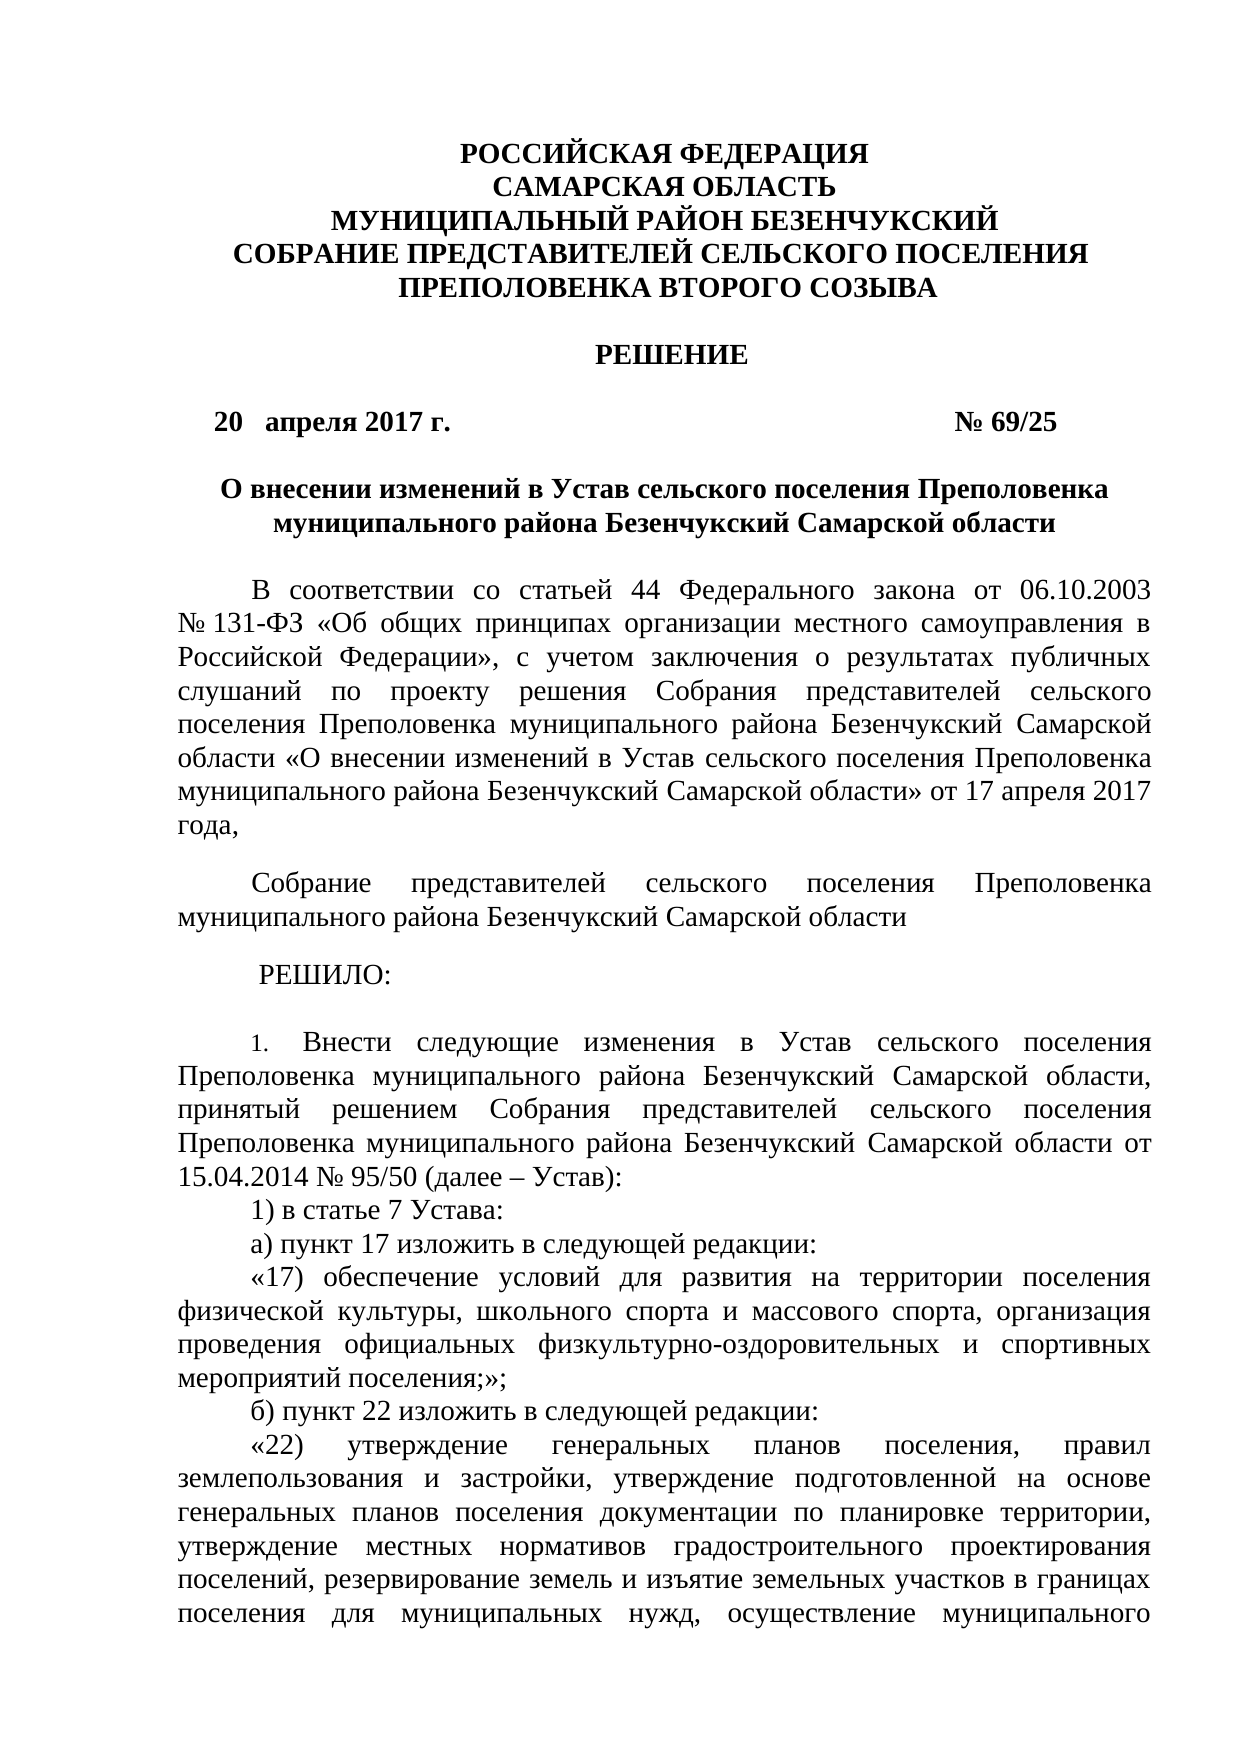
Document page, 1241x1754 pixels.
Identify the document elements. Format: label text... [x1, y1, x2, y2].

text РЕШИЛО: [177, 957, 1152, 991]
text РЕШЕНИЕ [177, 337, 1152, 371]
text 20 апреля 2017 г. № 69/25 [177, 404, 1152, 438]
text МУНИЦИПАЛЬНЫЙ РАЙОН Безенчукский [177, 203, 1152, 237]
list Внести следующие изменения в Устав сельского поселения Преполовенка муниципального района Безенчукский Самарской области, принятый решением Собрания представителей сельского поселения Преполовенка муниципального района Безенчукский Самарской области от 15.04.2014 № 95/50 (далее – Устав): [177, 1024, 1152, 1192]
text «22) утверждение генеральных планов поселения, правил землепользования и застройки, утверждение подготовленной на основе генеральных планов поселения документации по планировке территории, утверждение местных нормативов градостроительного проектирования поселений, резервирование земель и изъятие земельных участков в границах поселения для муниципальных нужд, осуществление муниципального [177, 1427, 1152, 1628]
subtitle ПРЕПОЛОВЕНКА ВТОРОГО СОЗЫВА [177, 270, 1152, 304]
text Собрание представителей сельского поселения Преполовенка муниципального района Безенчукский Самарской области [177, 865, 1152, 932]
text В соответствии со статьей 44 Федерального закона от 06.10.2003 № 131-ФЗ «Об общих принципах организации местного самоуправления в Российской Федерации», с учетом заключения о результатах публичных слушаний по проекту решения Собрания представителей сельского поселения Преполовенка муниципального района Безенчукский Самарской области «О внесении изменений в Устав сельского поселения Преполовенка муниципального района Безенчукский Самарской области» от 17 апреля 2017 года, [177, 572, 1152, 840]
text 1) в статье 7 Устава: [177, 1192, 1152, 1226]
text б) пункт 22 изложить в следующей редакции: [177, 1393, 1152, 1427]
text СОБРАНИЕ ПРЕДСТАВИТЕЛЕЙ СЕЛЬСКОГО ПОСЕЛЕНИЯ [177, 237, 1152, 270]
text а) пункт 17 изложить в следующей редакции: [177, 1226, 1152, 1259]
text «17) обеспечение условий для развития на территории поселения физической культуры, школьного спорта и массового спорта, организация проведения официальных физкультурно-оздоровительных и спортивных мероприятий поселения;»; [177, 1259, 1152, 1393]
text О внесении изменений в Устав сельского поселения Преполовенка муниципального района Безенчукский Самарской области [177, 471, 1152, 538]
text РОССИЙСКАЯ ФЕДЕРАЦИЯ САМАРСКАЯ ОБЛАСТЬ [177, 136, 1152, 203]
